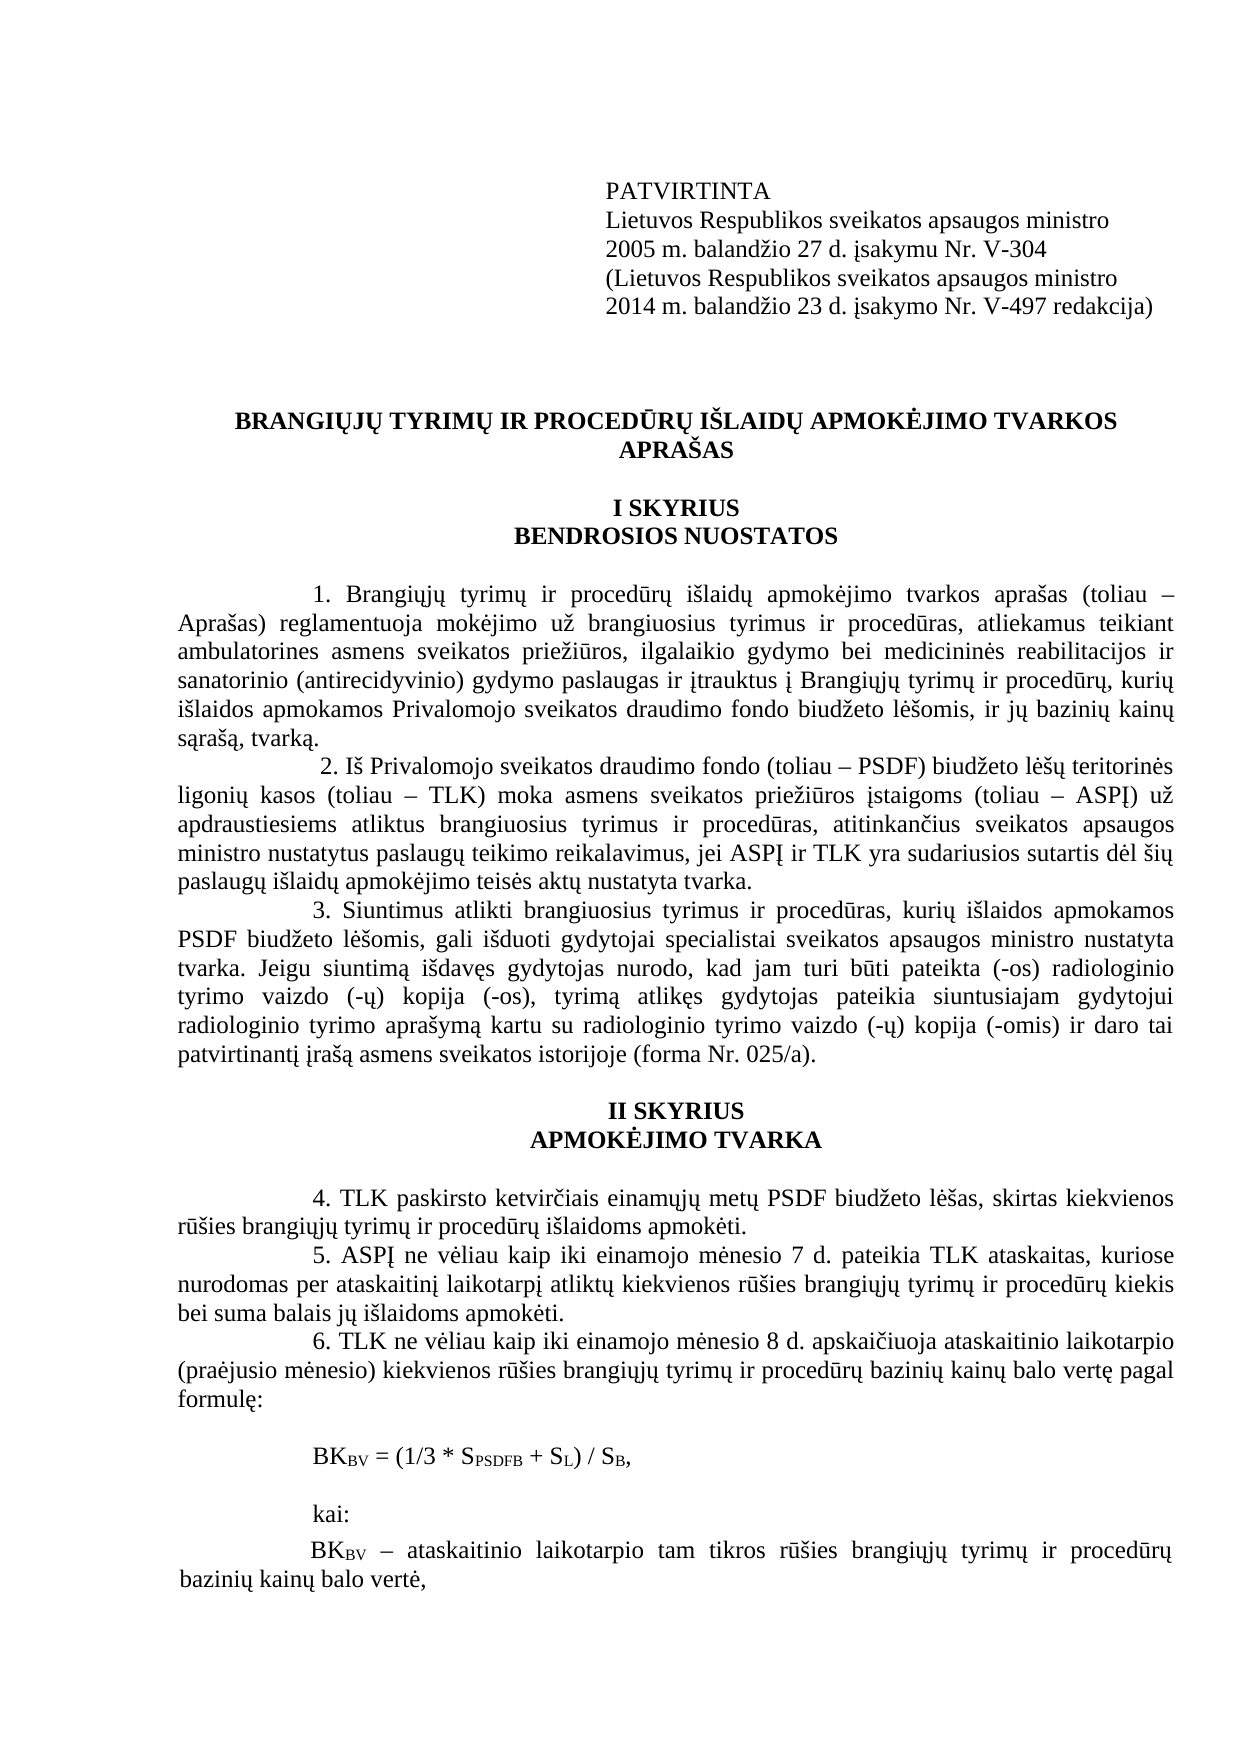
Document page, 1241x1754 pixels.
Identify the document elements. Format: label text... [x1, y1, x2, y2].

text (Lietuvos Respublikos sveikatos apsaugos ministro [177, 263, 1175, 291]
text BKBV – ataskaitinio laikotarpio tam tikros rūšies brangiųjų tyrimų ir procedūrų bazinių kainų balo vertė, [179, 1535, 1173, 1592]
text Lietuvos Respublikos sveikatos apsaugos ministro [177, 205, 1175, 234]
text 6. TLK ne vėliau kaip iki einamojo mėnesio 8 d. apskaičiuoja ataskaitinio laikotarpio (praėjusio mėnesio) kiekvienos rūšies brangiųjų tyrimų ir procedūrų bazinių kainų balo vertę pagal formulę: [177, 1326, 1175, 1413]
text 1. Brangiųjų tyrimų ir procedūrų išlaidų apmokėjimo tvarkos aprašas (toliau – Aprašas) reglamentuoja mokėjimo už brangiuosius tyrimus ir procedūras, atliekamus teikiant ambulatorines asmens sveikatos priežiūros, ilgalaikio gydymo bei medicininės reabilitacijos ir sanatorinio (antirecidyvinio) gydymo paslaugas ir įtrauktus į Brangiųjų tyrimų ir procedūrų, kurių išlaidos apmokamos Privalomojo sveikatos draudimo fondo biudžeto lėšomis, ir jų bazinių kainų sąrašą, tvarką. [177, 579, 1175, 751]
text 4. TLK paskirsto ketvirčiais einamųjų metų PSDF biudžeto lėšas, skirtas kiekvienos rūšies brangiųjų tyrimų ir procedūrų išlaidoms apmokėti. [177, 1183, 1175, 1240]
text APMOKĖJIMO TVARKA [177, 1125, 1175, 1154]
text PATVIRTINTA [177, 176, 1175, 205]
text 2005 m. balandžio 27 d. įsakymu Nr. V-304 [177, 234, 1175, 263]
text II SKYRIUS [177, 1096, 1175, 1125]
text BRANGIŲJŲ TYRIMŲ IR PROCEDŪRŲ IŠLAIDŲ APMOKĖJIMO TVARKOS APRAŠAS [177, 406, 1175, 464]
text 2014 m. balandžio 23 d. įsakymo Nr. V-497 redakcija) [177, 291, 1175, 320]
text 2. Iš Privalomojo sveikatos draudimo fondo (toliau – PSDF) biudžeto lėšų teritorinės ligonių kasos (toliau – TLK) moka asmens sveikatos priežiūros įstaigoms (toliau – ASPĮ) už apdraustiesiems atliktus brangiuosius tyrimus ir procedūras, atitinkančius sveikatos apsaugos ministro nustatytus paslaugų teikimo reikalavimus, jei ASPĮ ir TLK yra sudariusios sutartis dėl šių paslaugų išlaidų apmokėjimo teisės aktų nustatyta tvarka. [177, 751, 1175, 895]
text kai: [177, 1499, 1175, 1528]
text 3. Siuntimus atlikti brangiuosius tyrimus ir procedūras, kurių išlaidos apmokamos PSDF biudžeto lėšomis, gali išduoti gydytojai specialistai sveikatos apsaugos ministro nustatyta tvarka. Jeigu siuntimą išdavęs gydytojas nurodo, kad jam turi būti pateikta (-os) radiologinio tyrimo vaizdo (-ų) kopija (-os), tyrimą atlikęs gydytojas pateikia siuntusiajam gydytojui radiologinio tyrimo aprašymą kartu su radiologinio tyrimo vaizdo (-ų) kopija (-omis) ir daro tai patvirtinantį įrašą asmens sveikatos istorijoje (forma Nr. 025/a). [177, 895, 1175, 1068]
text 5. ASPĮ ne vėliau kaip iki einamojo mėnesio 7 d. pateikia TLK ataskaitas, kuriose nurodomas per ataskaitinį laikotarpį atliktų kiekvienos rūšies brangiųjų tyrimų ir procedūrų kiekis bei suma balais jų išlaidoms apmokėti. [177, 1240, 1175, 1326]
text BENDROSIOS NUOSTATOS [177, 521, 1175, 550]
text BKBV = (1/3 * SPSDFB + SL) / SB, [177, 1441, 1175, 1470]
text I skYrius [177, 493, 1175, 521]
